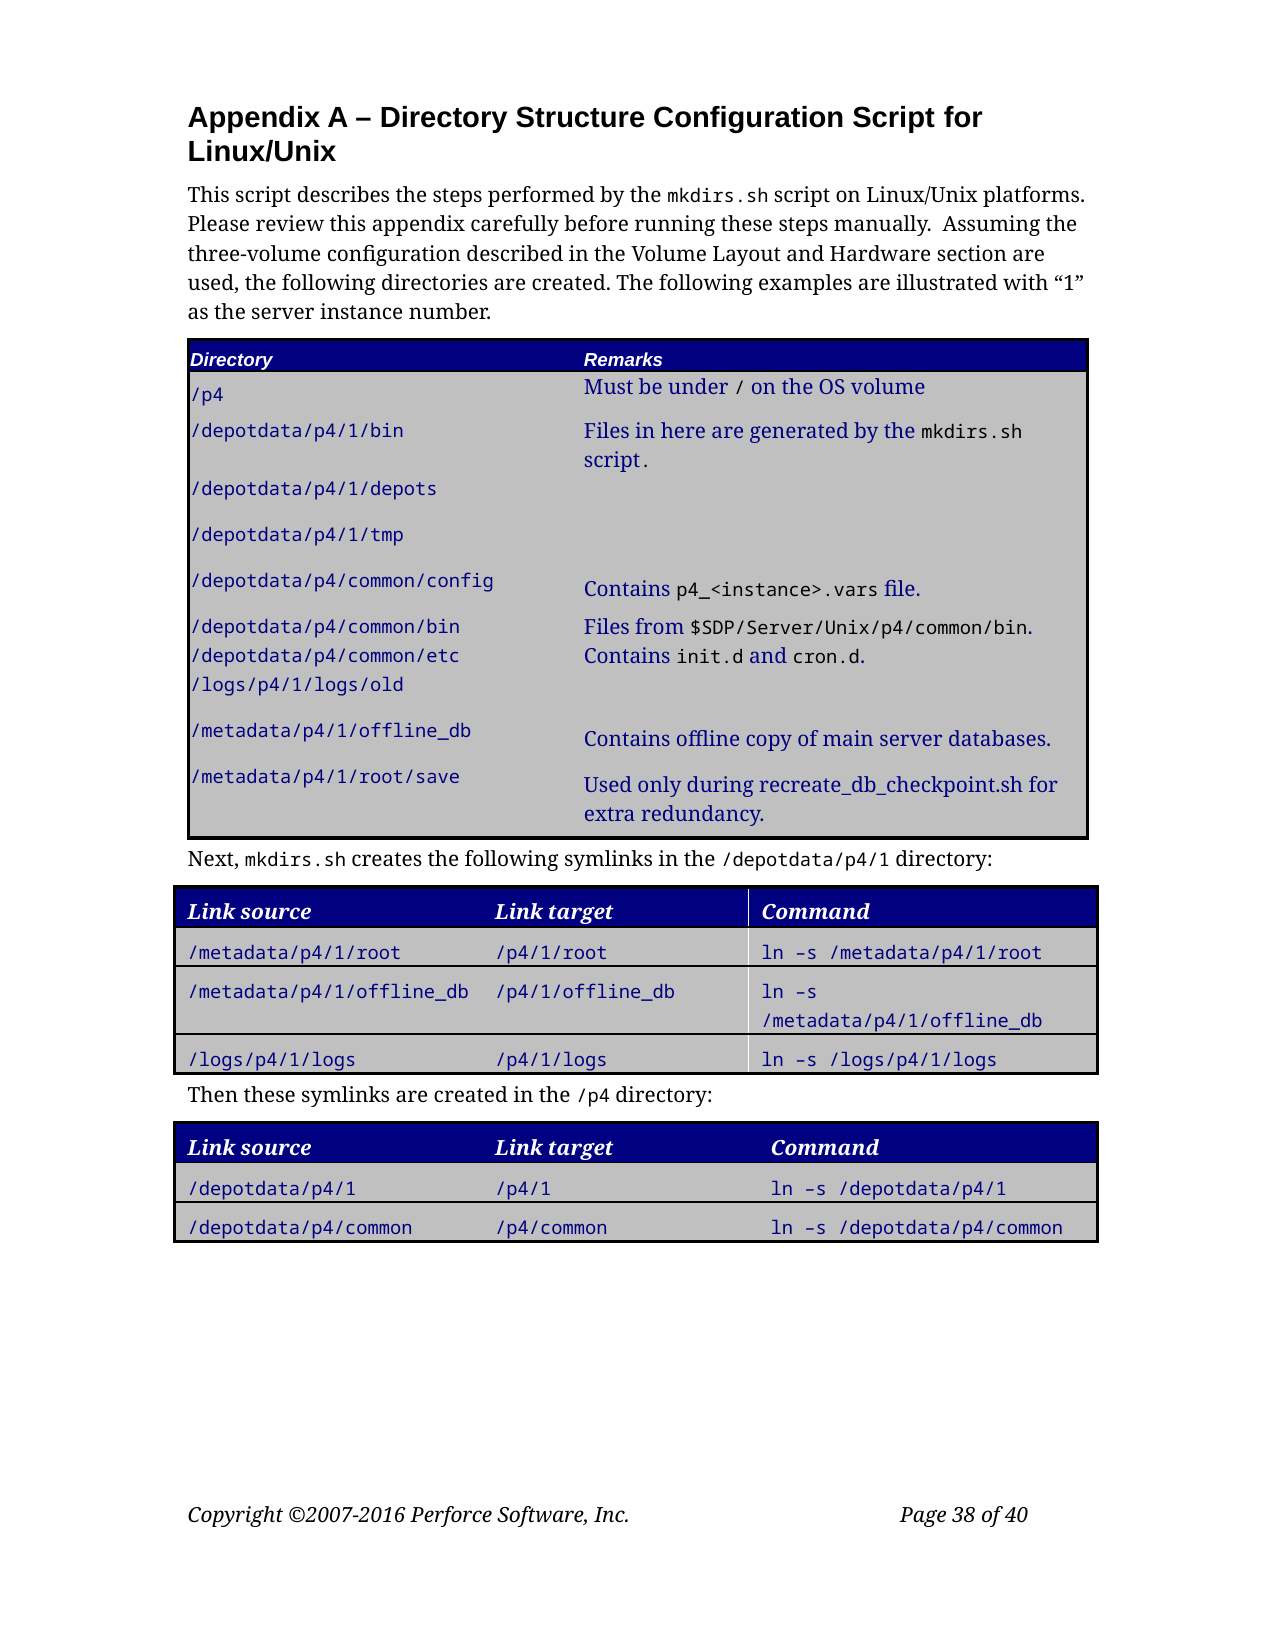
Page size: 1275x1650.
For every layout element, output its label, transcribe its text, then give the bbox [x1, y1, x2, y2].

table_cell [582, 474, 1086, 520]
table_cell [582, 670, 1086, 716]
table_cell /depotdata/p4/common/etc [190, 641, 582, 670]
table_cell ln –s /depotdata/p4/common [758, 1203, 1096, 1240]
table_cell /logs/p4/1/logs/old [190, 670, 582, 716]
table_header Link target [482, 889, 748, 926]
table_cell /metadata/p4/1/offline_db [190, 716, 582, 761]
table_header Command [758, 1124, 1096, 1162]
table_header Directory [190, 341, 582, 370]
text Then these symlinks are created in the /p4 directory: [187, 1079, 1087, 1109]
table_header Remarks [582, 341, 1086, 370]
table_cell /metadata/p4/1/root [176, 928, 482, 965]
table_cell /metadata/p4/1/offline_db [176, 967, 482, 1033]
table_cell [582, 520, 1086, 566]
text This script describes the steps performed by the mkdirs.sh script on Linux/Unix platforms. Please review this appendix carefully before running these steps manually. Assuming the three-volume configuration described in the Volume Layout and Hardware section are used, the following directories are created. The following examples are illustrated with “1” as the server instance number. [187, 179, 1087, 325]
table_cell ln –s /logs/p4/1/logs [749, 1035, 1096, 1072]
table_cell ln –s /depotdata/p4/1 [758, 1163, 1096, 1201]
table_cell /logs/p4/1/logs [176, 1035, 482, 1072]
table_cell /p4/1 [482, 1163, 758, 1201]
table_cell Must be under / on the OS volume [582, 372, 1086, 416]
table_cell /p4/1/root [482, 928, 748, 965]
table_cell /depotdata/p4/1/bin [190, 416, 582, 474]
table_header Link source [176, 1124, 482, 1162]
text Next, mkdirs.sh creates the following symlinks in the /depotdata/p4/1 directory: [187, 844, 1087, 873]
table_cell Used only during recreate_db_checkpoint.sh for extra redundancy. [582, 761, 1086, 836]
table_header Command [749, 889, 1096, 926]
table_cell Contains init.d and cron.d. [582, 641, 1086, 670]
table_cell /depotdata/p4/common/bin [190, 611, 582, 641]
table_cell Contains offline copy of main server databases. [582, 716, 1086, 761]
table_cell /p4 [190, 372, 582, 416]
table_cell /depotdata/p4/common/config [190, 566, 582, 611]
table_cell Contains p4_<instance>.vars file. [582, 566, 1086, 611]
table_cell /depotdata/p4/1 [176, 1163, 482, 1201]
table_header Link target [482, 1124, 758, 1162]
table_cell /depotdata/p4/common [176, 1203, 482, 1240]
table_cell /p4/1/logs [482, 1035, 748, 1072]
table_cell ln –s /metadata/p4/1/root [749, 928, 1096, 965]
table_cell /depotdata/p4/1/tmp [190, 520, 582, 566]
subtitle Appendix A – Directory Structure Configuration Script for Linux/Unix [187, 100, 1042, 167]
table_header Link source [176, 889, 482, 926]
table_cell ln –s /metadata/p4/1/offline_db [749, 967, 1096, 1033]
table_cell Files from $SDP/Server/Unix/p4/common/bin. [582, 611, 1086, 641]
table_cell /p4/common [482, 1203, 758, 1240]
table_cell /depotdata/p4/1/depots [190, 474, 582, 520]
table_cell Files in here are generated by the mkdirs.sh script. [582, 416, 1086, 474]
table_cell /metadata/p4/1/root/save [190, 761, 582, 836]
table_cell /p4/1/offline_db [482, 967, 748, 1033]
